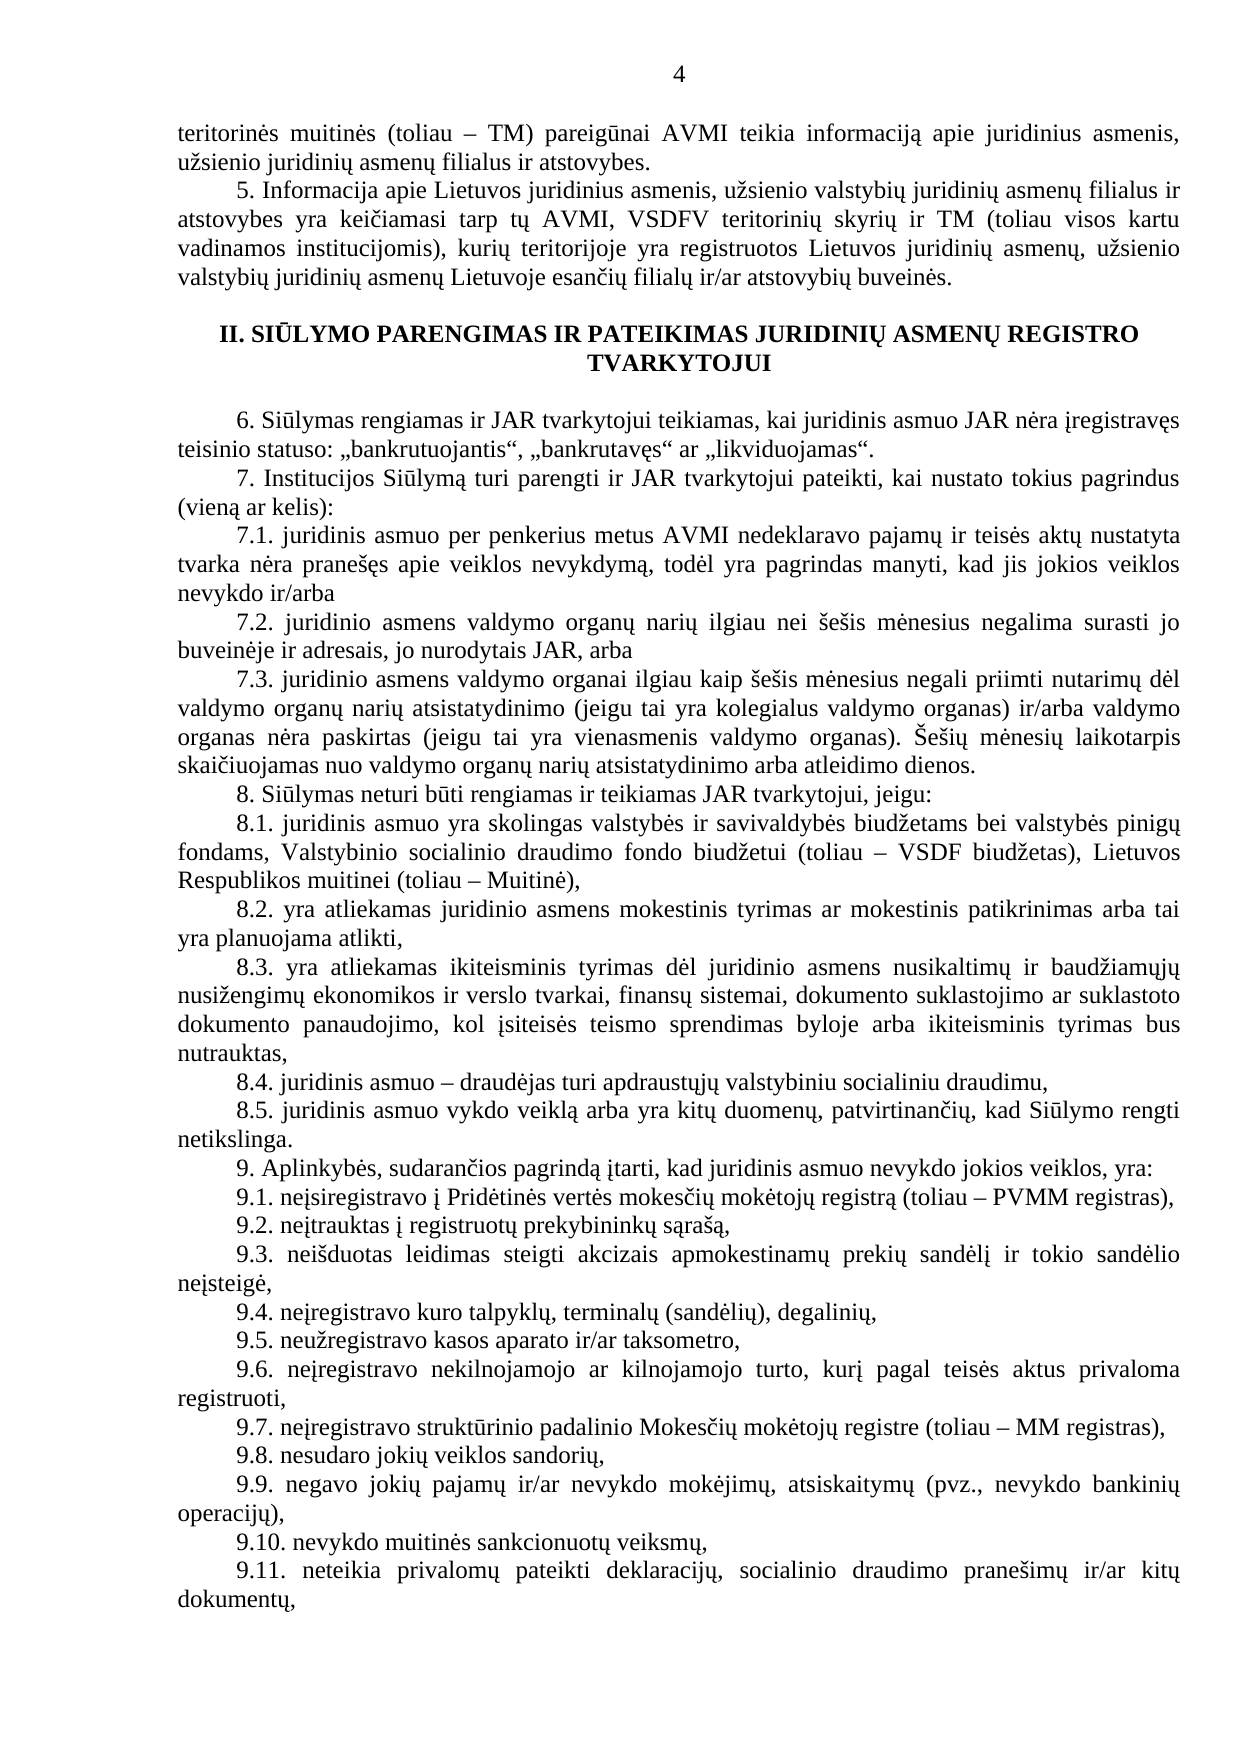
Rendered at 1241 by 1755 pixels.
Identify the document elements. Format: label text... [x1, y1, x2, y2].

text 6. Siūlymas rengiamas ir JAR tvarkytojui teikiamas, kai juridinis asmuo JAR nėra įregistravęs teisinio statuso: „bankrutuojantis“, „bankrutavęs“ ar „likviduojamas“. [177, 406, 1181, 463]
text 9.5. neužregistravo kasos aparato ir/ar taksometro, [177, 1326, 1181, 1354]
text 7.1. juridinis asmuo per penkerius metus AVMI nedeklaravo pajamų ir teisės aktų nustatyta tvarka nėra pranešęs apie veiklos nevykdymą, todėl yra pagrindas manyti, kad jis jokios veiklos nevykdo ir/arba [177, 521, 1181, 607]
text 9.8. nesudaro jokių veiklos sandorių, [177, 1441, 1181, 1469]
text 7. Institucijos Siūlymą turi parengti ir JAR tvarkytojui pateikti, kai nustato tokius pagrindus (vieną ar kelis): [177, 463, 1181, 521]
text 9. Aplinkybės, sudarančios pagrindą įtarti, kad juridinis asmuo nevykdo jokios veiklos, yra: [177, 1153, 1181, 1182]
text 9.2. neįtrauktas į registruotų prekybininkų sąrašą, [177, 1211, 1181, 1239]
text 9.7. neįregistravo struktūrinio padalinio Mokesčių mokėtojų registre (toliau – MM registras), [177, 1412, 1181, 1441]
text II. SIŪLYMO PARENGIMAS IR PATEIKIMAS JURIDINIŲ ASMENŲ REGISTRO TVARKYTOJUI [177, 319, 1181, 377]
text 9.4. neįregistravo kuro talpyklų, terminalų (sandėlių), degalinių, [177, 1297, 1181, 1326]
text 9.6. neįregistravo nekilnojamojo ar kilnojamojo turto, kurį pagal teisės aktus privaloma registruoti, [177, 1354, 1181, 1412]
text 9.9. negavo jokių pajamų ir/ar nevykdo mokėjimų, atsiskaitymų (pvz., nevykdo bankinių operacijų), [177, 1469, 1181, 1527]
text 7.3. juridinio asmens valdymo organai ilgiau kaip šešis mėnesius negali priimti nutarimų dėl valdymo organų narių atsistatydinimo (jeigu tai yra kolegialus valdymo organas) ir/arba valdymo organas nėra paskirtas (jeigu tai yra vienasmenis valdymo organas). Šešių mėnesių laikotarpis skaičiuojamas nuo valdymo organų narių atsistatydinimo arba atleidimo dienos. [177, 664, 1181, 779]
text 8.4. juridinis asmuo – draudėjas turi apdraustųjų valstybiniu socialiniu draudimu, [177, 1067, 1181, 1096]
text 8. Siūlymas neturi būti rengiamas ir teikiamas JAR tvarkytojui, jeigu: [177, 779, 1181, 808]
text 9.11. neteikia privalomų pateikti deklaracijų, socialinio draudimo pranešimų ir/ar kitų dokumentų, [177, 1556, 1181, 1613]
text 8.3. yra atliekamas ikiteisminis tyrimas dėl juridinio asmens nusikaltimų ir baudžiamųjų nusižengimų ekonomikos ir verslo tvarkai, finansų sistemai, dokumento suklastojimo ar suklastoto dokumento panaudojimo, kol įsiteisės teismo sprendimas byloje arba ikiteisminis tyrimas bus nutrauktas, [177, 952, 1181, 1067]
text 5. Informacija apie Lietuvos juridinius asmenis, užsienio valstybių juridinių asmenų filialus ir atstovybes yra keičiamasi tarp tų AVMI, VSDFV teritorinių skyrių ir TM (toliau visos kartu vadinamos institucijomis), kurių teritorijoje yra registruotos Lietuvos juridinių asmenų, užsienio valstybių juridinių asmenų Lietuvoje esančių filialų ir/ar atstovybių buveinės. [177, 176, 1181, 291]
text 7.2. juridinio asmens valdymo organų narių ilgiau nei šešis mėnesius negalima surasti jo buveinėje ir adresais, jo nurodytais JAR, arba [177, 607, 1181, 664]
text 8.5. juridinis asmuo vykdo veiklą arba yra kitų duomenų, patvirtinančių, kad Siūlymo rengti netikslinga. [177, 1096, 1181, 1153]
text 9.10. nevykdo muitinės sankcionuotų veiksmų, [177, 1527, 1181, 1556]
text 9.1. neįsiregistravo į Pridėtinės vertės mokesčių mokėtojų registrą (toliau – PVMM registras), [177, 1182, 1181, 1211]
text 8.2. yra atliekamas juridinio asmens mokestinis tyrimas ar mokestinis patikrinimas arba tai yra planuojama atlikti, [177, 894, 1181, 952]
text 9.3. neišduotas leidimas steigti akcizais apmokestinamų prekių sandėlį ir tokio sandėlio neįsteigė, [177, 1239, 1181, 1297]
text 8.1. juridinis asmuo yra skolingas valstybės ir savivaldybės biudžetams bei valstybės pinigų fondams, Valstybinio socialinio draudimo fondo biudžetui (toliau – VSDF biudžetas), Lietuvos Respublikos muitinei (toliau – Muitinė), [177, 808, 1181, 894]
text teritorinės muitinės (toliau – TM) pareigūnai AVMI teikia informaciją apie juridinius asmenis, užsienio juridinių asmenų filialus ir atstovybes. [177, 118, 1181, 176]
